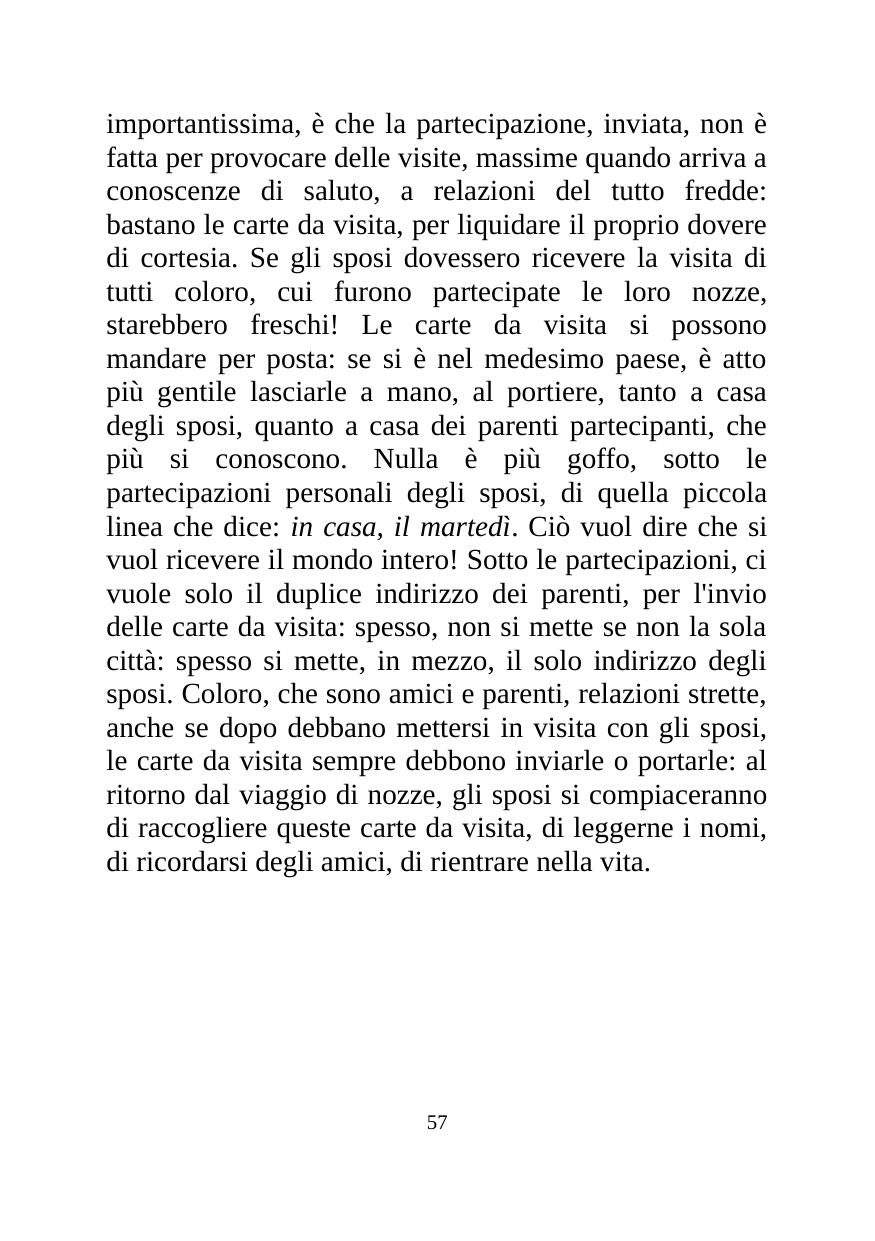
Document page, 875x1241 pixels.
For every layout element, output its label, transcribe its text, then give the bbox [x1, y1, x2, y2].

text importantissima, è che la partecipazione, inviata, non è fatta per provocare delle visite, massime quando arriva a conoscenze di saluto, a relazioni del tutto fredde: bastano le carte da visita, per liquidare il proprio dovere di cortesia. Se gli sposi dovessero ricevere la visita di tutti coloro, cui furono partecipate le loro nozze, starebbero freschi! Le carte da visita si possono mandare per posta: se si è nel medesimo paese, è atto più gentile lasciarle a mano, al portiere, tanto a casa degli sposi, quanto a casa dei parenti partecipanti, che più si conoscono. Nulla è più goffo, sotto le partecipazioni personali degli sposi, di quella piccola linea che dice: in casa, il martedì. Ciò vuol dire che si vuol ricevere il mondo intero! Sotto le partecipazioni, ci vuole solo il duplice indirizzo dei parenti, per l'invio delle carte da visita: spesso, non si mette se non la sola città: spesso si mette, in mezzo, il solo indirizzo degli sposi. Coloro, che sono amici e parenti, relazioni strette, anche se dopo debbano mettersi in visita con gli sposi, le carte da visita sempre debbono inviarle o portarle: al ritorno dal viaggio di nozze, gli sposi si compiaceranno di raccogliere queste carte da visita, di leggerne i nomi, di ricordarsi degli amici, di rientrare nella vita. [106, 106, 768, 878]
